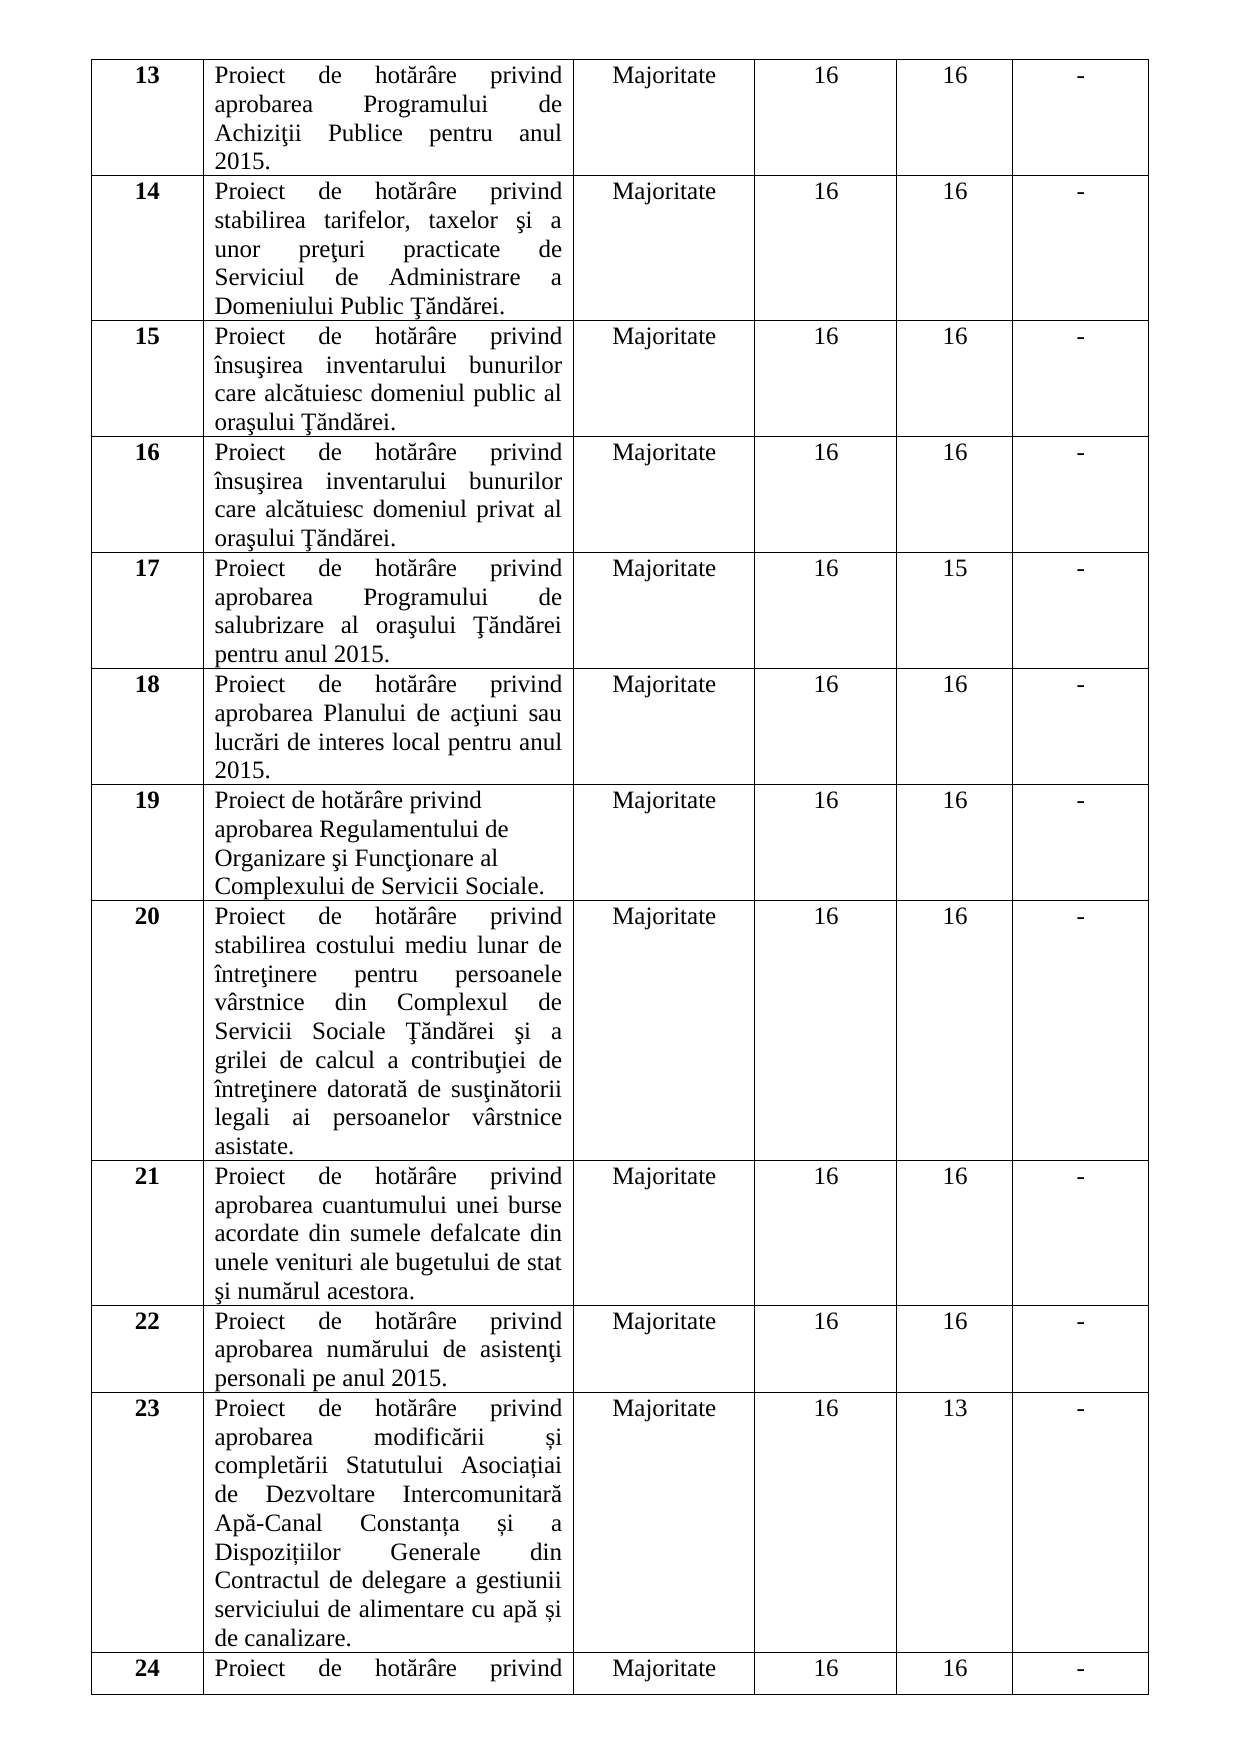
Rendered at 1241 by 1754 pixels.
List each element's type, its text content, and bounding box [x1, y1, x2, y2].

table_cell - [1013, 176, 1148, 320]
table_cell 16 [92, 437, 203, 552]
table_cell Proiect de hotărâre privind însuşirea inventarului bunurilor care alcătuiesc domeniul privat al oraşului Ţăndărei. [204, 437, 573, 552]
table_cell Proiect de hotărâre privind aprobarea modificării și completării Statutului Asociațiai de Dezvoltare Intercomunitară Apă-Canal Constanța și a Dispozițiilor Generale din Contractul de delegare a gestiunii serviciului de alimentare cu apă și de canalizare. [204, 1393, 573, 1652]
table_cell - [1013, 901, 1148, 1160]
table_cell 17 [92, 553, 203, 668]
table_cell 16 [897, 437, 1012, 552]
table_cell 16 [755, 901, 896, 1160]
table_cell 16 [755, 1161, 896, 1305]
table_cell Majoritate [574, 1393, 754, 1652]
table_cell - [1013, 669, 1148, 784]
table_cell 24 [92, 1653, 203, 1694]
table_cell 16 [897, 60, 1012, 175]
table_cell Majoritate [574, 1653, 754, 1694]
table_cell 16 [897, 1161, 1012, 1305]
table_cell Proiect de hotărâre privind aprobarea numărului de asistenţi personali pe anul 2015. [204, 1306, 573, 1392]
table_cell Proiect de hotărâre privind stabilirea tarifelor, taxelor şi a unor preţuri practicate de Serviciul de Administrare a Domeniului Public Ţăndărei. [204, 176, 573, 320]
table_cell - [1013, 1161, 1148, 1305]
table_cell Majoritate [574, 1306, 754, 1392]
table_cell 16 [755, 321, 896, 436]
table_cell 16 [897, 901, 1012, 1160]
table_cell Proiect de hotărâre privind aprobarea Regulamentului de Organizare şi Funcţionare al Complexului de Servicii Sociale. [204, 785, 573, 900]
table_cell 16 [755, 1653, 896, 1694]
table_cell 16 [755, 60, 896, 175]
table_cell 20 [92, 901, 203, 1160]
table_cell Proiect de hotărâre privind aprobarea Programului de Achiziţii Publice pentru anul 2015. [204, 60, 573, 175]
table_cell Majoritate [574, 1161, 754, 1305]
table_cell Proiect de hotărâre privind aprobarea Planului de acţiuni sau lucrări de interes local pentru anul 2015. [204, 669, 573, 784]
table_cell Proiect de hotărâre privind aprobarea Programului de salubrizare al oraşului Ţăndărei pentru anul 2015. [204, 553, 573, 668]
table_cell - [1013, 60, 1148, 175]
table_cell Majoritate [574, 437, 754, 552]
table_cell Proiect de hotărâre privind însuşirea inventarului bunurilor care alcătuiesc domeniul public al oraşului Ţăndărei. [204, 321, 573, 436]
table_cell - [1013, 553, 1148, 668]
table_cell 13 [92, 60, 203, 175]
table_cell Majoritate [574, 60, 754, 175]
table_cell 16 [755, 669, 896, 784]
table_cell 16 [755, 1306, 896, 1392]
table_cell Majoritate [574, 901, 754, 1160]
table_cell 16 [897, 669, 1012, 784]
table_cell 22 [92, 1306, 203, 1392]
table_cell 18 [92, 669, 203, 784]
table_cell - [1013, 785, 1148, 900]
table_cell 16 [755, 1393, 896, 1652]
table_cell 16 [755, 553, 896, 668]
table_cell - [1013, 1306, 1148, 1392]
table_cell 16 [897, 1306, 1012, 1392]
table_cell Majoritate [574, 176, 754, 320]
table_cell 16 [755, 176, 896, 320]
table_cell 15 [897, 553, 1012, 668]
table_cell 15 [92, 321, 203, 436]
table_cell Majoritate [574, 321, 754, 436]
table_cell Proiect de hotărâre privind [204, 1653, 573, 1694]
table_cell Proiect de hotărâre privind aprobarea cuantumului unei burse acordate din sumele defalcate din unele venituri ale bugetului de stat şi numărul acestora. [204, 1161, 573, 1305]
table_cell 21 [92, 1161, 203, 1305]
table_cell 16 [755, 785, 896, 900]
table_cell 16 [897, 785, 1012, 900]
table_cell Majoritate [574, 669, 754, 784]
table_cell - [1013, 1393, 1148, 1652]
table_cell 16 [897, 321, 1012, 436]
table_cell - [1013, 437, 1148, 552]
table_cell - [1013, 1653, 1148, 1694]
table_cell Proiect de hotărâre privind stabilirea costului mediu lunar de întreţinere pentru persoanele vârstnice din Complexul de Servicii Sociale Ţăndărei şi a grilei de calcul a contribuţiei de întreţinere datorată de susţinătorii legali ai persoanelor vârstnice asistate. [204, 901, 573, 1160]
table_cell 19 [92, 785, 203, 900]
table_cell - [1013, 321, 1148, 436]
table_cell 14 [92, 176, 203, 320]
table_cell Majoritate [574, 553, 754, 668]
table_cell 16 [897, 176, 1012, 320]
table_cell 23 [92, 1393, 203, 1652]
table_cell 16 [897, 1653, 1012, 1694]
table_cell 13 [897, 1393, 1012, 1652]
table_cell 16 [755, 437, 896, 552]
table_cell Majoritate [574, 785, 754, 900]
